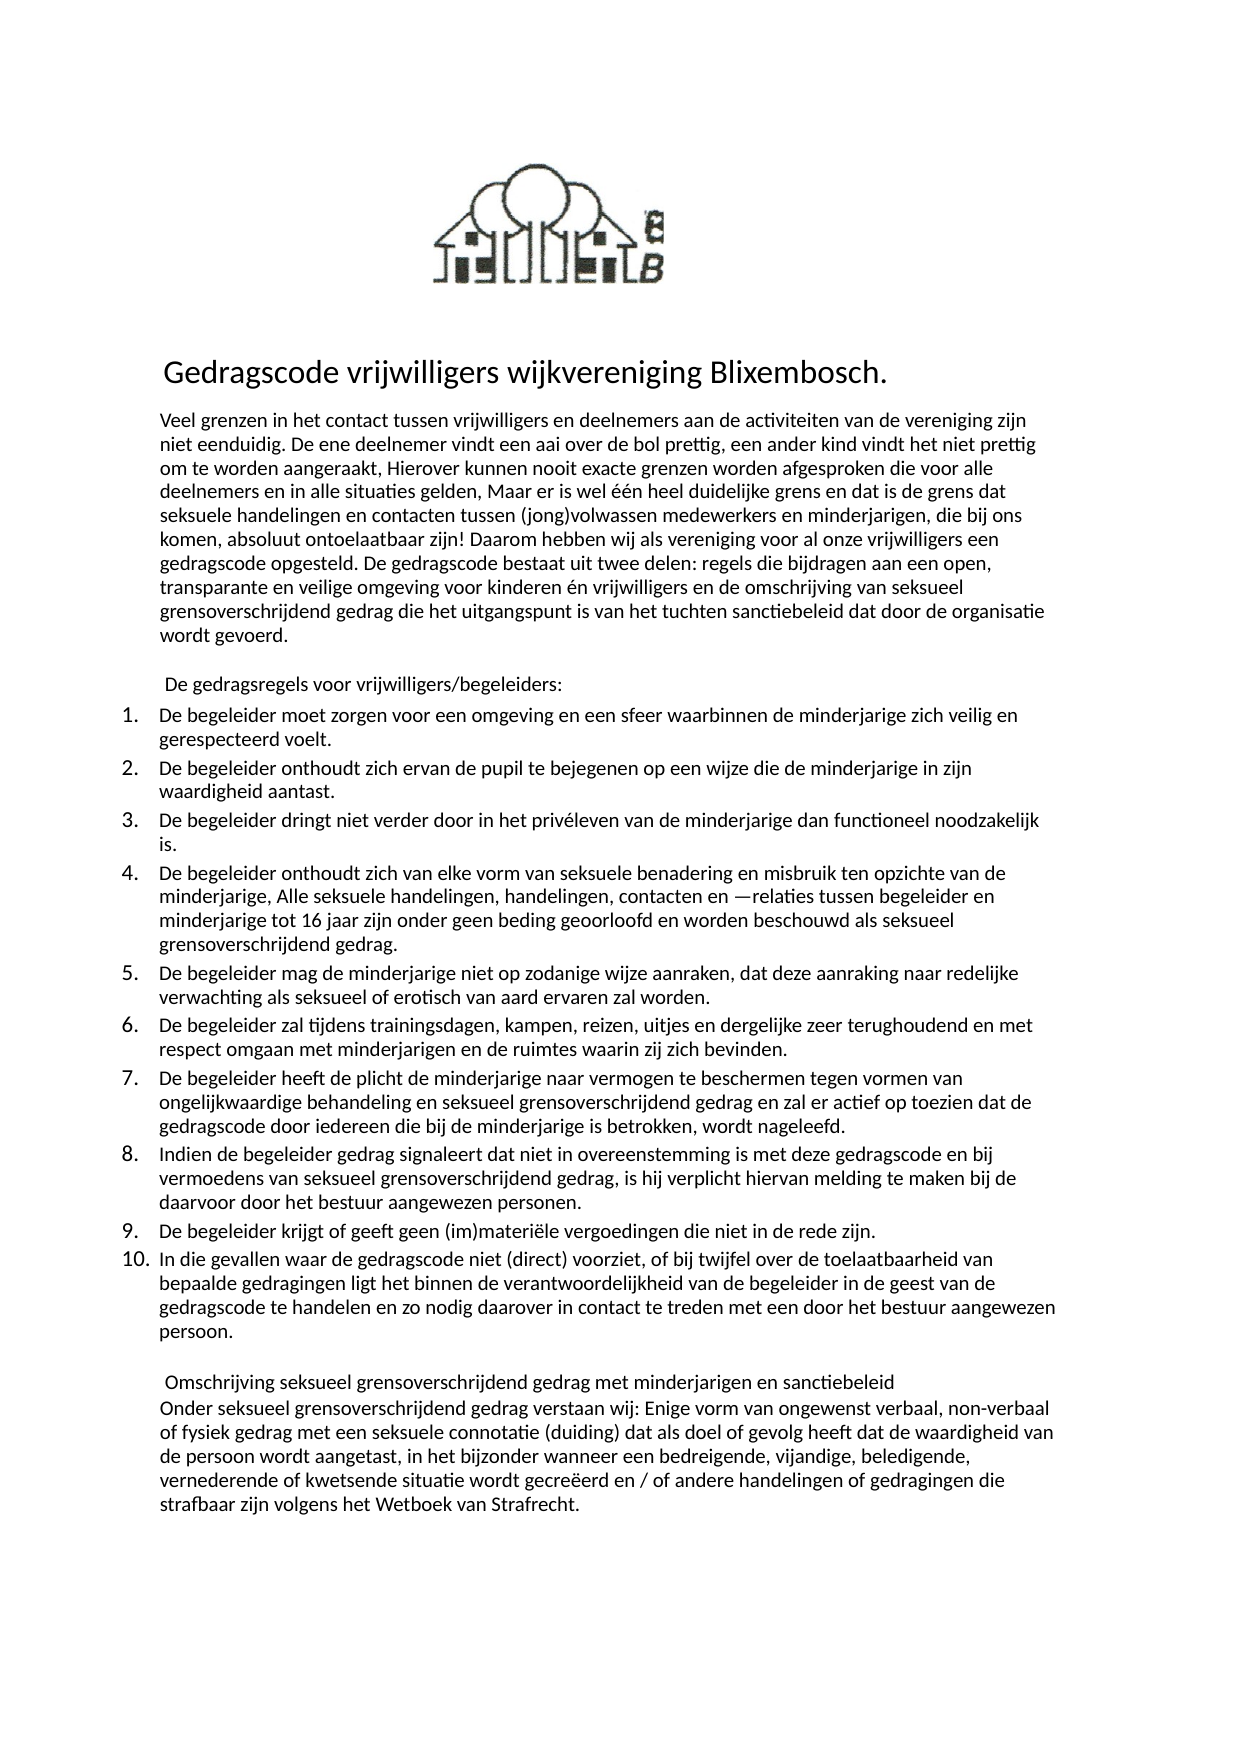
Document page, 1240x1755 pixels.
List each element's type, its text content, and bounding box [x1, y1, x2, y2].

list De begeleider dringt niet verder door in het privéleven van de minderjarige dan functioneel noodzakelijk is. [121, 806, 1063, 857]
list De begeleider krijgt of geeft geen (im)materiële vergoedingen die niet in de rede zijn. [121, 1217, 1063, 1243]
text Omschrijving seksueel grensoverschrijdend gedrag met minderjarigen en sanctiebeleid [164, 1369, 1063, 1395]
list De begeleider onthoudt zich van elke vorm van seksuele benadering en misbruik ten opzichte van de minderjarige, Alle seksuele handelingen, handelingen, contacten en —relaties tussen begeleider en minderjarige tot 16 jaar zijn onder geen beding geoorloofd en worden beschouwd als seksueel grensoverschrijdend gedrag. [121, 859, 1063, 957]
list Indien de begeleider gedrag signaleert dat niet in overeenstemming is met deze gedragscode en bij vermoedens van seksueel grensoverschrijdend gedrag, is hij verplicht hiervan melding te maken bij de daarvoor door het bestuur aangewezen personen. [121, 1141, 1063, 1215]
list De begeleider heeft de plicht de minderjarige naar vermogen te beschermen tegen vormen van ongelijkwaardige behandeling en seksueel grensoverschrijdend gedrag en zal er actief op toezien dat de gedragscode door iedereen die bij de minderjarige is betrokken, wordt nageleefd. [121, 1064, 1063, 1138]
text Gedragscode vrijwilligers wijkvereniging Blixembosch. [163, 351, 1063, 392]
list In die gevallen waar de gedragscode niet (direct) voorziet, of bij twijfel over de toelaatbaarheid van bepaalde gedragingen ligt het binnen de verantwoordelijkheid van de begeleider in de geest van de gedragscode te handelen en zo nodig daarover in contact te treden met een door het bestuur aangewezen persoon. [121, 1246, 1063, 1344]
text Veel grenzen in het contact tussen vrijwilligers en deelnemers aan de activiteiten van de vereniging zijn niet eenduidig. De ene deelnemer vindt een aai over de bol prettig, een ander kind vindt het niet prettig om te worden aangeraakt, Hierover kunnen nooit exacte grenzen worden afgesproken die voor alle deelnemers en in alle situaties gelden, Maar er is wel één heel duidelijke grens en dat is de grens dat seksuele handelingen en contacten tussen (jong)volwassen medewerkers en minderjarigen, die bij ons komen, absoluut ontoelaatbaar zijn! Daarom hebben wij als vereniging voor al onze vrijwilligers een gedragscode opgesteld. De gedragscode bestaat uit twee delen: regels die bijdragen aan een open, transparante en veilige omgeving voor kinderen én vrijwilligers en de omschrijving van seksueel grensoverschrijdend gedrag die het uitgangspunt is van het tuchten sanctiebeleid dat door de organisatie wordt gevoerd. [159, 408, 1063, 648]
list De begeleider onthoudt zich ervan de pupil te bejegenen op een wijze die de minderjarige in zijn waardigheid aantast. [121, 754, 1063, 804]
list De begeleider moet zorgen voor een omgeving en een sfeer waarbinnen de minderjarige zich veilig en gerespecteerd voelt. [121, 701, 1063, 752]
text Onder seksueel grensoverschrijdend gedrag verstaan wij: Enige vorm van ongewenst verbaal, non-verbaal of fysiek gedrag met een seksuele connotatie (duiding) dat als doel of gevolg heeft dat de waardigheid van de persoon wordt aangetast, in het bijzonder wanneer een bedreigende, vijandige, beledigende, vernederende of kwetsende situatie wordt gecreëerd en / of andere handelingen of gedragingen die strafbaar zijn volgens het Wetboek van Strafrecht. [159, 1397, 1063, 1516]
list De begeleider zal tijdens trainingsdagen, kampen, reizen, uitjes en dergelijke zeer terughoudend en met respect omgaan met minderjarigen en de ruimtes waarin zij zich bevinden. [121, 1012, 1063, 1062]
list De begeleider mag de minderjarige niet op zodanige wijze aanraken, dat deze aanraking naar redelijke verwachting als seksueel of erotisch van aard ervaren zal worden. [121, 959, 1063, 1009]
text De gedragsregels voor vrijwilligers/begeleiders: [164, 671, 1063, 697]
